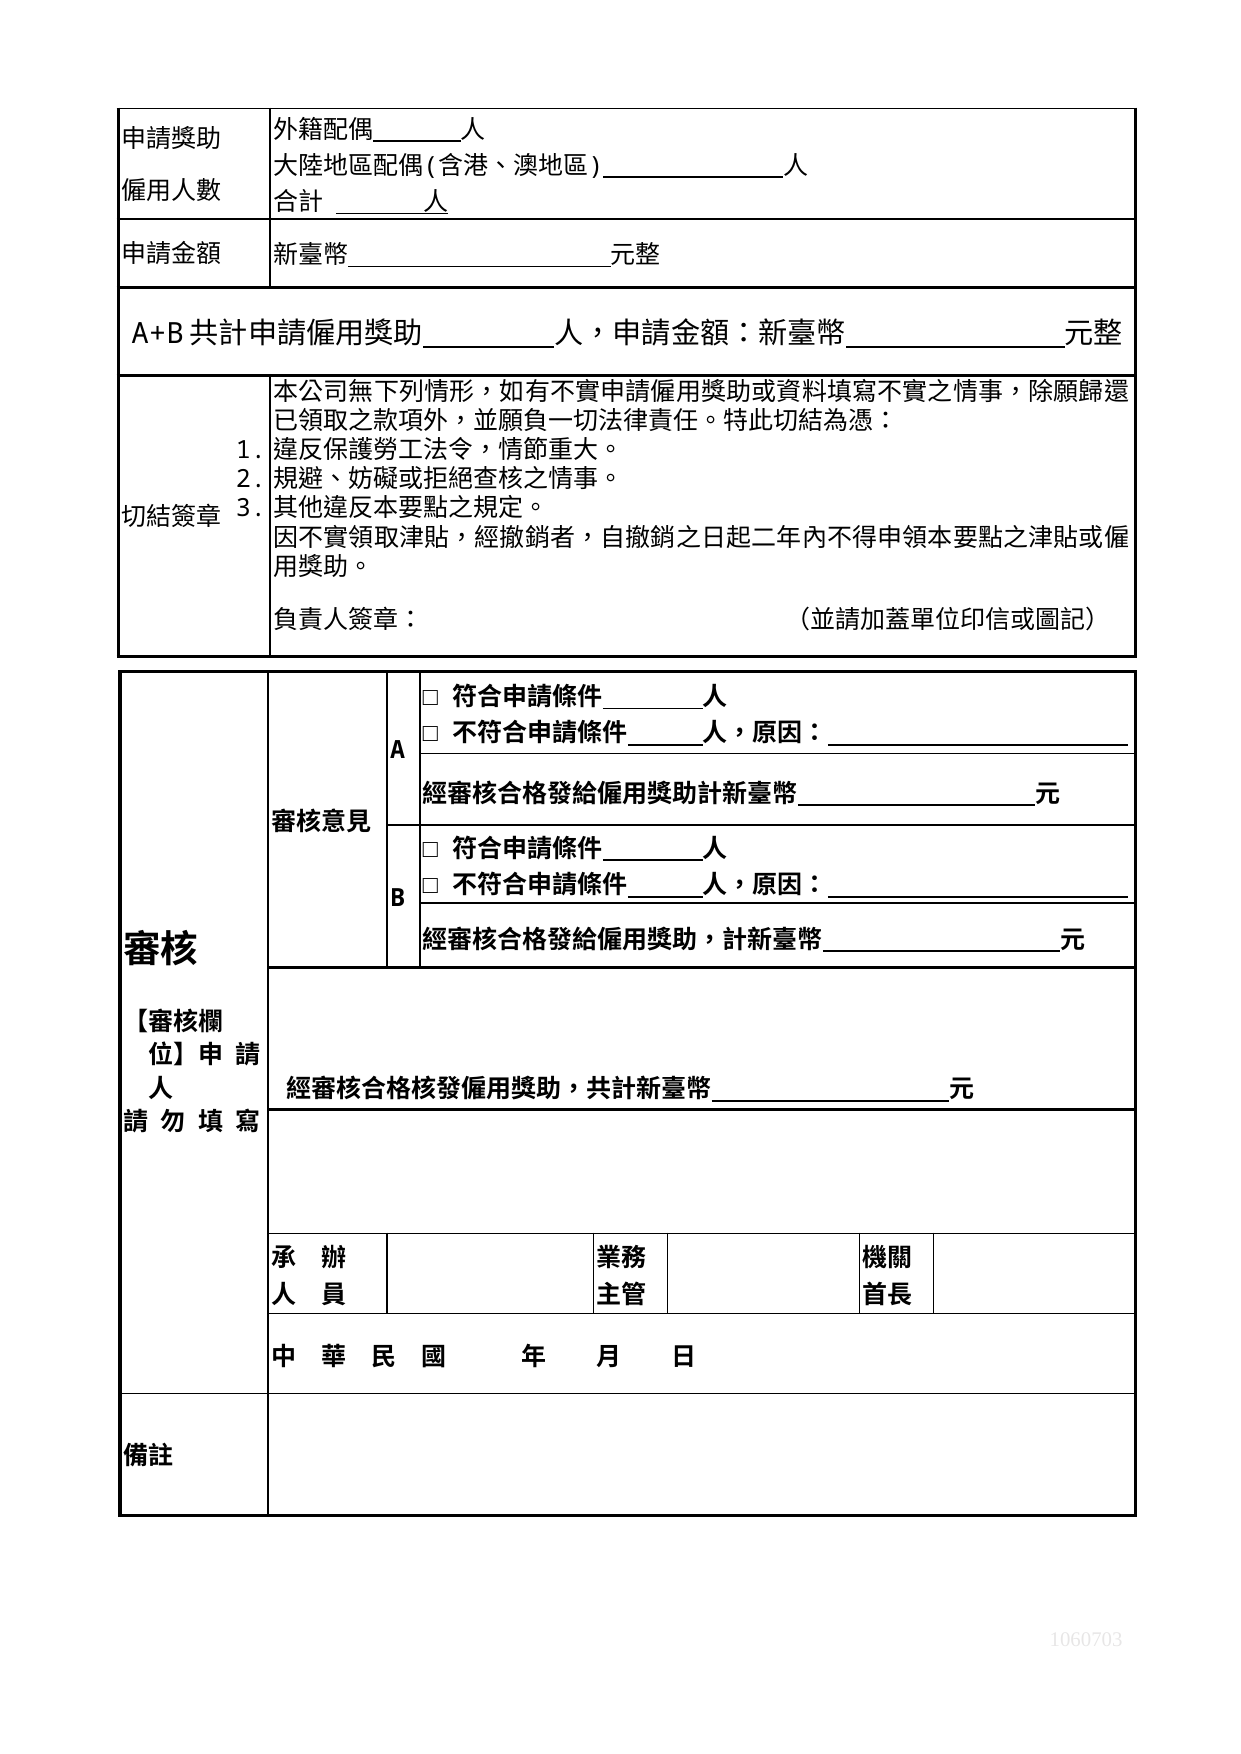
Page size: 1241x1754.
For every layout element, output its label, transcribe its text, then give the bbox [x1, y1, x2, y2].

table_cell [934, 1234, 1134, 1313]
table_cell 經審核合格核發僱用獎助，共計新臺幣 元 [269, 969, 1134, 1108]
table_header 審核意見 [269, 673, 386, 966]
table_cell □ 符合申請條件 人 □ 不符合申請條件 人，原因： [421, 826, 1134, 902]
table_cell [668, 1234, 859, 1313]
table_header □ 符合申請條件 人 □ 不符合申請條件 人，原因： [421, 673, 1134, 753]
table_cell 中 華 民 國 年 月 日 [269, 1314, 1134, 1393]
table_cell 申請獎助 僱用人數 [120, 109, 269, 218]
table_cell 申請金額 [120, 220, 269, 286]
table_cell 經審核合格發給僱用獎助計新臺幣 元 [421, 754, 1134, 824]
table_cell 切結簽章 [120, 377, 269, 655]
table_cell [388, 1234, 593, 1313]
table_cell [269, 1394, 1134, 1514]
table_header 審核 【審核欄位】申 請 人 請 勿 填 寫 [122, 673, 267, 1393]
table_cell 新臺幣 元整 [271, 220, 1134, 286]
table_cell 本公司無下列情形，如有不實申請僱用獎助或資料填寫不實之情事，除願歸還已領取之款項外，並願負一切法律責任。特此切結為憑： 違反保護勞工法令，情節重大。 規避、妨礙或拒絕查核之情事。 其他違反本要點之規定。 因不實領取津貼，經撤銷者，自撤銷之日起二年內不得申領本要點之津貼或僱用獎助。 負責人簽章： （並請加蓋單位印信或圖記） [271, 377, 1134, 655]
table_cell 業務主管 [594, 1234, 667, 1313]
table_cell 承 辦 人 員 [269, 1234, 386, 1313]
table_cell 外籍配偶 人 大陸地區配偶(含港、澳地區) 人 合計 人 [271, 109, 1134, 218]
table_cell A+B共計申請僱用獎助 人，申請金額：新臺幣 元整 [120, 289, 1134, 374]
table_cell 經審核合格發給僱用獎助，計新臺幣 元 [421, 904, 1134, 966]
table_cell 備註 [122, 1394, 267, 1514]
table_cell 機關首長 [860, 1234, 933, 1313]
table_cell B [388, 826, 419, 966]
table_cell [269, 1111, 1134, 1233]
table_header A [388, 673, 419, 824]
